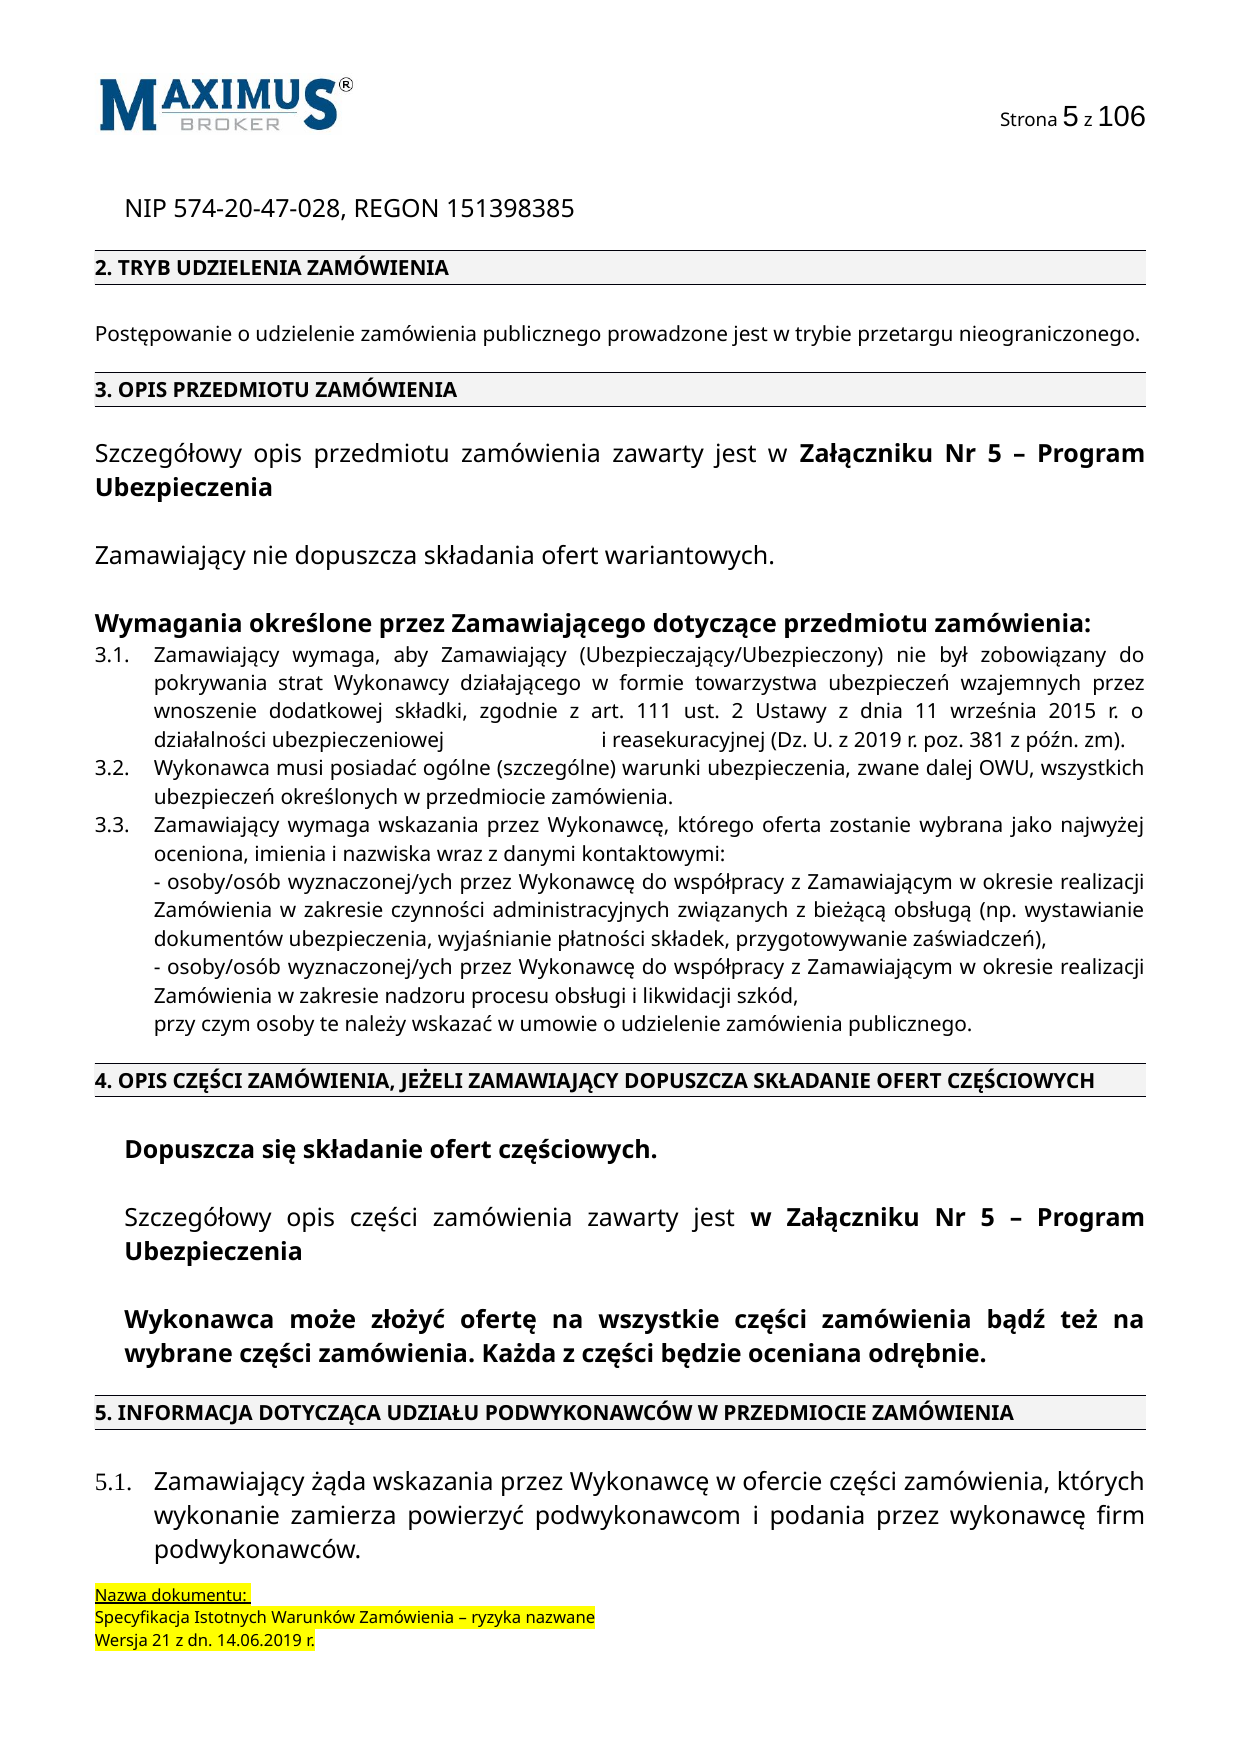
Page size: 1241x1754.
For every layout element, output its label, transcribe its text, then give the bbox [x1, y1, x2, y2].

text Wykonawca może złożyć ofertę na wszystkie części zamówienia bądź też na wybrane części zamówienia. Każda z części będzie oceniana odrębnie. [124, 1302, 1146, 1370]
picture [94, 73, 359, 135]
subtitle 5. INFORMACJA DOTYCZĄCA UDZIAŁU PODWYKONAWCÓW W PRZEDMIOCIE ZAMÓWIENIA [94, 1396, 1146, 1430]
list - osoby/osób wyznaczonej/ych przez Wykonawcę do współpracy z Zamawiającym w okresie realizacji Zamówienia w zakresie czynności administracyjnych związanych z bieżącą obsługą (np. wystawianie dokumentów ubezpieczenia, wyjaśnianie płatności składek, przygotowywanie zaświadczeń), [153, 867, 1146, 952]
list Zamawiający wymaga, aby Zamawiający (Ubezpieczający/Ubezpieczony) nie był zobowiązany do pokrywania strat Wykonawcy działającego w formie towarzystwa ubezpieczeń wzajemnych przez wnoszenie dodatkowej składki, zgodnie z art. 111 ust. 2 Ustawy z dnia 11 września 2015 r. o działalności ubezpieczeniowej i reasekuracyjnej (Dz. U. z 2019 r. poz. 381 z późn. zm). [94, 640, 1146, 753]
list Zamawiający żąda wskazania przez Wykonawcę w ofercie części zamówienia, których wykonanie zamierza powierzyć podwykonawcom i podania przez wykonawcę firm podwykonawców. [94, 1464, 1146, 1566]
text Postępowanie o udzielenie zamówienia publicznego prowadzone jest w trybie przetargu nieograniczonego. [94, 319, 1146, 347]
text Szczegółowy opis przedmiotu zamówienia zawarty jest w Załączniku Nr 5 – Program Ubezpieczenia [94, 435, 1146, 503]
text Wymagania określone przez Zamawiającego dotyczące przedmiotu zamówienia: [94, 606, 1146, 640]
list przy czym osoby te należy wskazać w umowie o udzielenie zamówienia publicznego. [153, 1009, 1146, 1038]
list Wykonawca musi posiadać ogólne (szczególne) warunki ubezpieczenia, zwane dalej OWU, wszystkich ubezpieczeń określonych w przedmiocie zamówienia. [94, 753, 1146, 810]
text Dopuszcza się składanie ofert częściowych. [124, 1132, 1146, 1166]
subtitle 2. TRYB UDZIELENIA ZAMÓWIENIA [94, 251, 1146, 285]
text Szczegółowy opis części zamówienia zawarty jest w Załączniku Nr 5 – Program Ubezpieczenia [124, 1200, 1146, 1268]
subtitle 4. OPIS CZĘŚCI ZAMÓWIENIA, JEŻELI ZAMAWIAJĄCY DOPUSZCZA SKŁADANIE OFERT CZĘŚCIOWYCH [94, 1064, 1146, 1097]
subtitle 3. OPIS PRZEDMIOTU ZAMÓWIENIA [94, 373, 1146, 407]
list Zamawiający wymaga wskazania przez Wykonawcę, którego oferta zostanie wybrana jako najwyżej oceniona, imienia i nazwiska wraz z danymi kontaktowymi: [94, 810, 1146, 867]
text Zamawiający nie dopuszcza składania ofert wariantowych. [94, 537, 1146, 572]
text NIP 574-20-47-028, REGON 151398385 [124, 191, 1146, 225]
list - osoby/osób wyznaczonej/ych przez Wykonawcę do współpracy z Zamawiającym w okresie realizacji Zamówienia w zakresie nadzoru procesu obsługi i likwidacji szkód, [153, 952, 1146, 1009]
